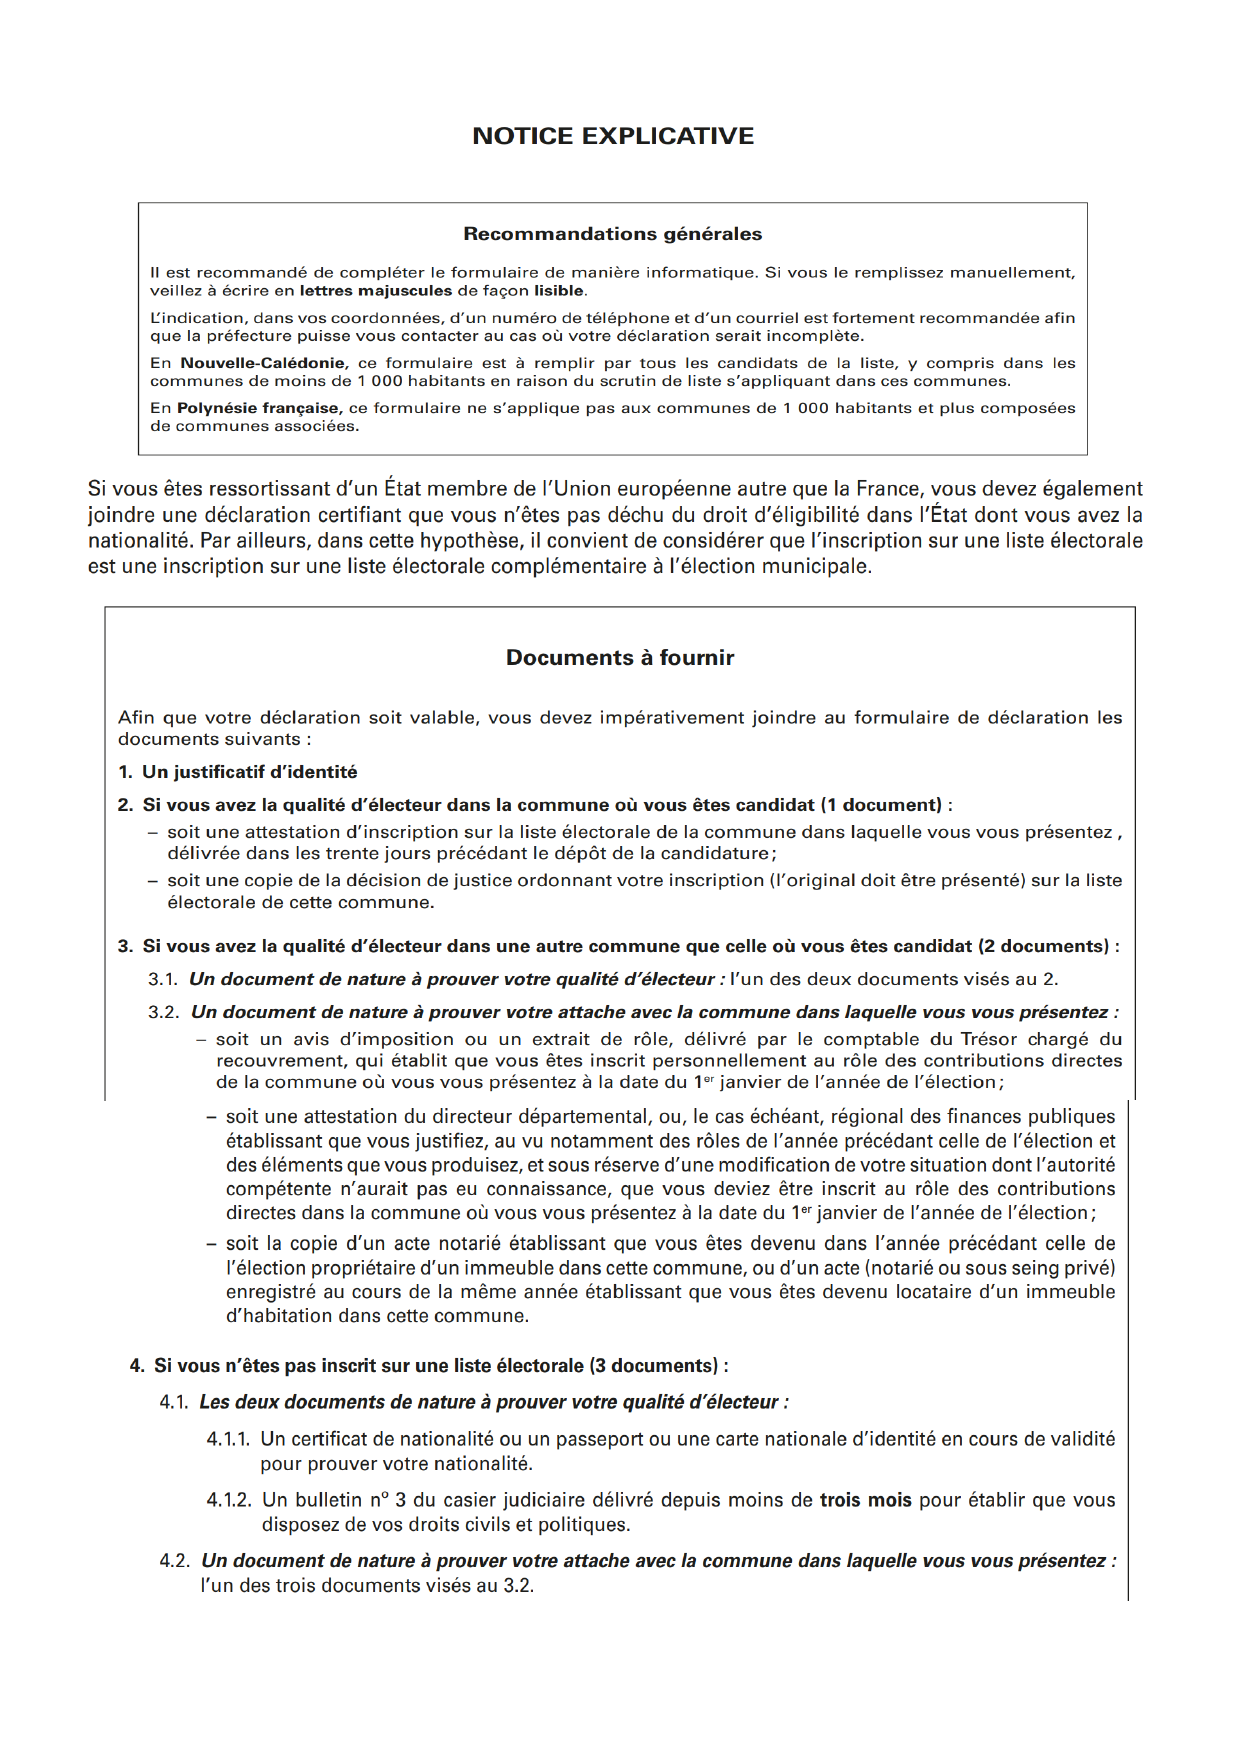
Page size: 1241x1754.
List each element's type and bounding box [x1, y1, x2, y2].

picture [80, 598, 1146, 1601]
picture [70, 105, 1171, 585]
